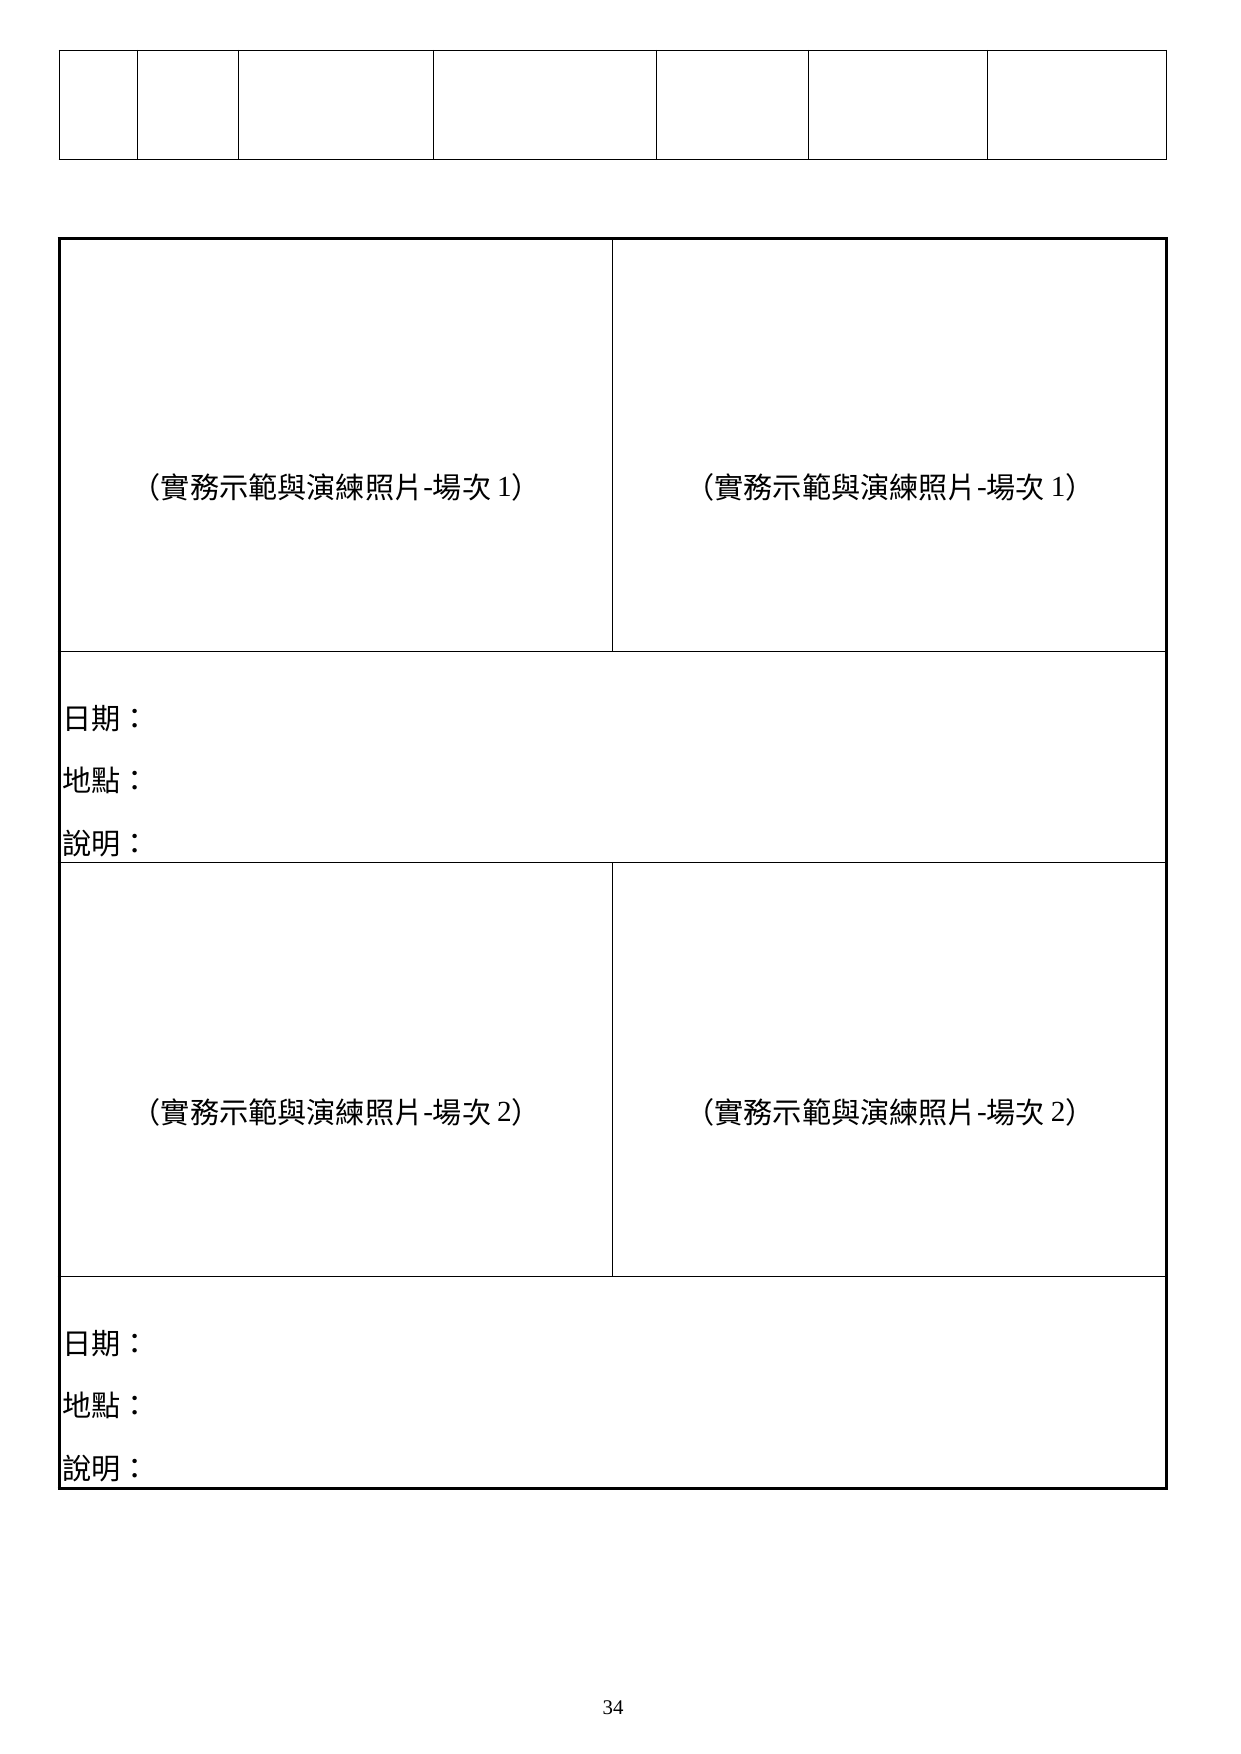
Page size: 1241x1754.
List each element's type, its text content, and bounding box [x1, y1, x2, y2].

table_cell [988, 51, 1166, 159]
table_cell [809, 51, 987, 159]
table_cell 日期： 地點： 說明： [61, 652, 1165, 862]
table_cell （實務示範與演練照片-場次2） [613, 863, 1165, 1276]
table_header （實務示範與演練照片-場次1） [613, 240, 1165, 651]
table_cell （實務示範與演練照片-場次2） [61, 863, 612, 1276]
table_cell [239, 51, 433, 159]
table_cell [138, 51, 238, 159]
table_cell [434, 51, 656, 159]
table_cell [60, 51, 137, 159]
table_cell [657, 51, 808, 159]
table_header （實務示範與演練照片-場次1） [61, 240, 612, 651]
table_cell 日期： 地點： 說明： [61, 1277, 1165, 1487]
